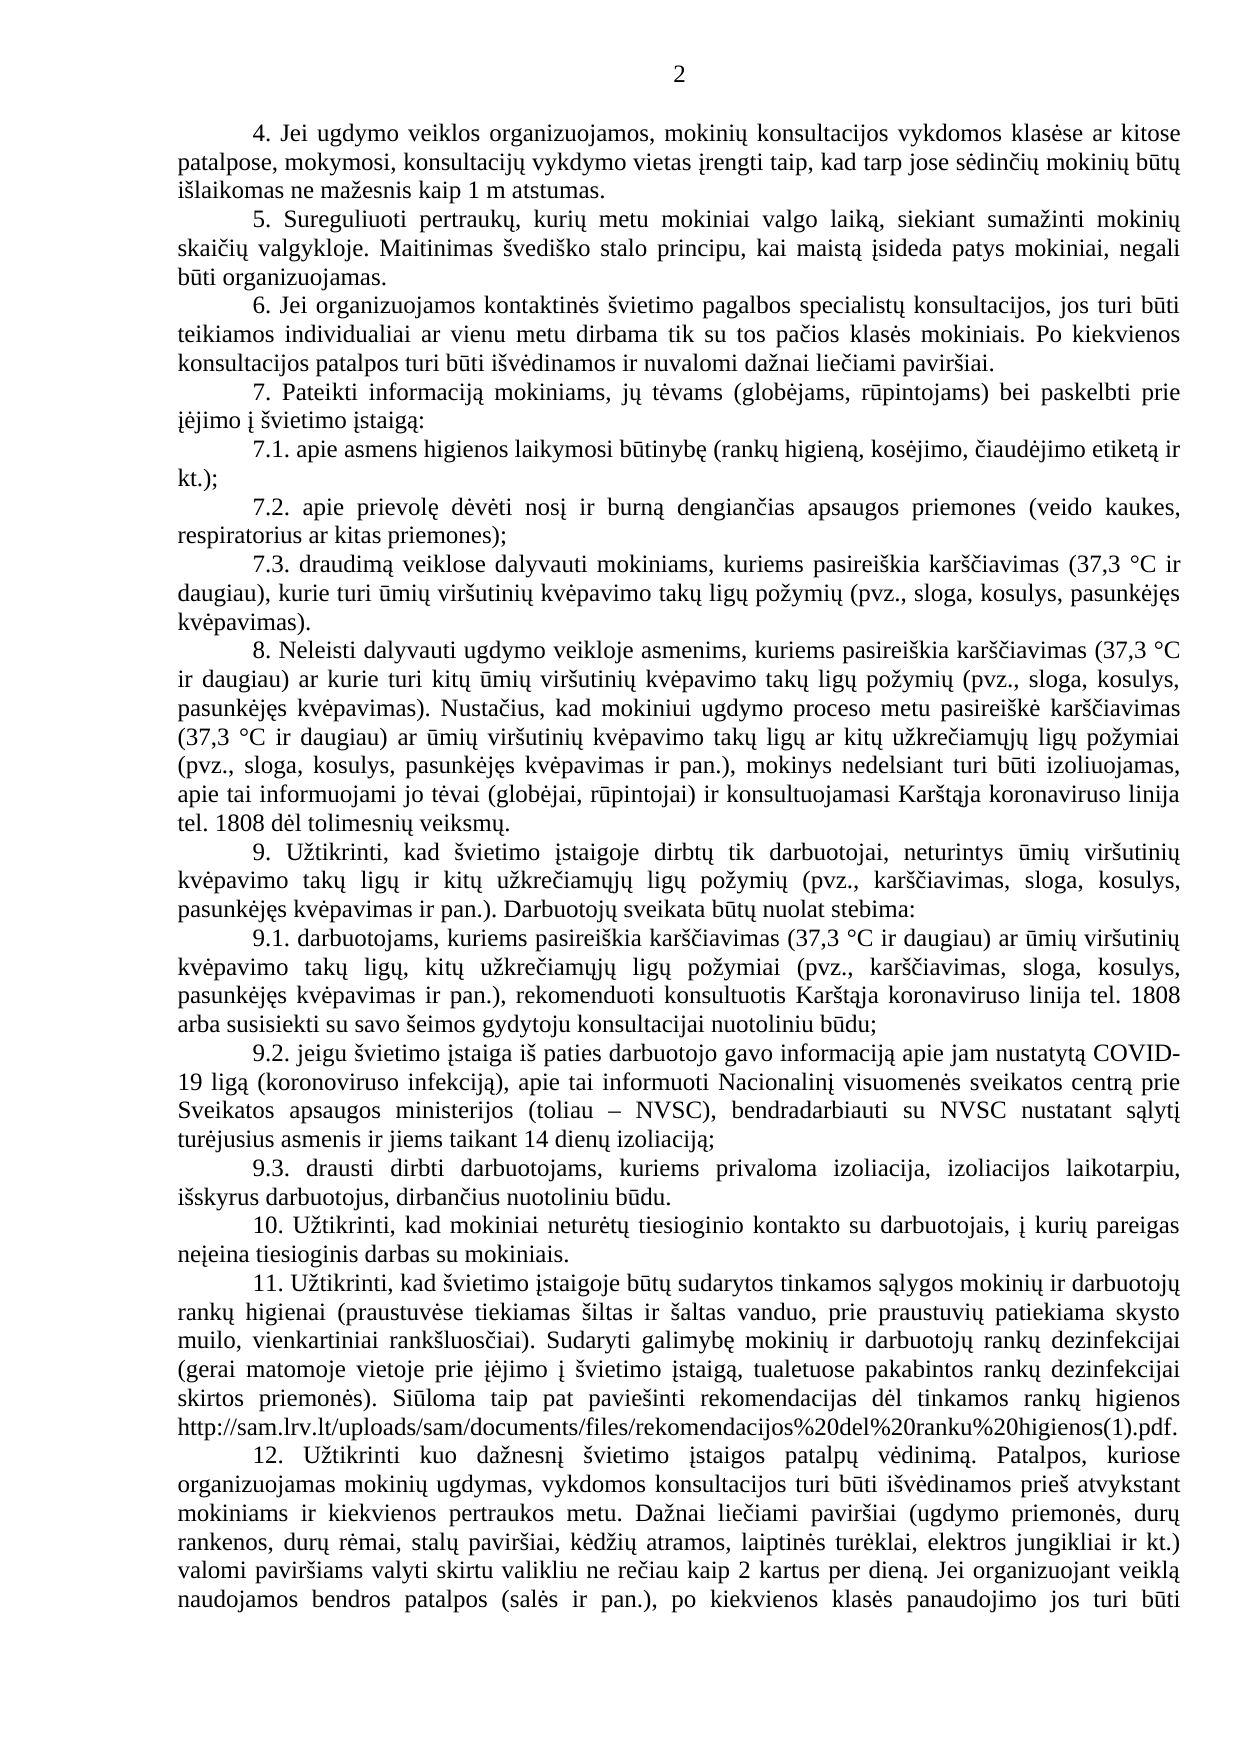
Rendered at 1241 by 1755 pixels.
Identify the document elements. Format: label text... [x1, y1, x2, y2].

text 12. Užtikrinti kuo dažnesnį švietimo įstaigos patalpų vėdinimą. Patalpos, kuriose organizuojamas mokinių ugdymas, vykdomos konsultacijos turi būti išvėdinamos prieš atvykstant mokiniams ir kiekvienos pertraukos metu. Dažnai liečiami paviršiai (ugdymo priemonės, durų rankenos, durų rėmai, stalų paviršiai, kėdžių atramos, laiptinės turėklai, elektros jungikliai ir kt.) valomi paviršiams valyti skirtu valikliu ne rečiau kaip 2 kartus per dieną. Jei organizuojant veiklą naudojamos bendros patalpos (salės ir pan.), po kiekvienos klasės panaudojimo jos turi būti [177, 1441, 1181, 1613]
text 11. Užtikrinti, kad švietimo įstaigoje būtų sudarytos tinkamos sąlygos mokinių ir darbuotojų rankų higienai (praustuvėse tiekiamas šiltas ir šaltas vanduo, prie praustuvių patiekiama skysto muilo, vienkartiniai rankšluosčiai). Sudaryti galimybę mokinių ir darbuotojų rankų dezinfekcijai (gerai matomoje vietoje prie įėjimo į švietimo įstaigą, tualetuose pakabintos rankų dezinfekcijai skirtos priemonės). Siūloma taip pat paviešinti rekomendacijas dėl tinkamos rankų higienos http://sam.lrv.lt/uploads/sam/documents/files/rekomendacijos%20del%20ranku%20higienos(1).pdf. [177, 1268, 1181, 1441]
text 7. Pateikti informaciją mokiniams, jų tėvams (globėjams, rūpintojams) bei paskelbti prie įėjimo į švietimo įstaigą: [177, 377, 1181, 434]
text 7.2. apie prievolę dėvėti nosį ir burną dengiančias apsaugos priemones (veido kaukes, respiratorius ar kitas priemones); [177, 492, 1181, 549]
text 9.2. jeigu švietimo įstaiga iš paties darbuotojo gavo informaciją apie jam nustatytą COVID-19 ligą (koronoviruso infekciją), apie tai informuoti Nacionalinį visuomenės sveikatos centrą prie Sveikatos apsaugos ministerijos (toliau – NVSC), bendradarbiauti su NVSC nustatant sąlytį turėjusius asmenis ir jiems taikant 14 dienų izoliaciją; [177, 1038, 1181, 1153]
text 7.1. apie asmens higienos laikymosi būtinybę (rankų higieną, kosėjimo, čiaudėjimo etiketą ir kt.); [177, 434, 1181, 492]
text 6. Jei organizuojamos kontaktinės švietimo pagalbos specialistų konsultacijos, jos turi būti teikiamos individualiai ar vienu metu dirbama tik su tos pačios klasės mokiniais. Po kiekvienos konsultacijos patalpos turi būti išvėdinamos ir nuvalomi dažnai liečiami paviršiai. [177, 291, 1181, 377]
text 10. Užtikrinti, kad mokiniai neturėtų tiesioginio kontakto su darbuotojais, į kurių pareigas neįeina tiesioginis darbas su mokiniais. [177, 1211, 1181, 1268]
text 4. Jei ugdymo veiklos organizuojamos, mokinių konsultacijos vykdomos klasėse ar kitose patalpose, mokymosi, konsultacijų vykdymo vietas įrengti taip, kad tarp jose sėdinčių mokinių būtų išlaikomas ne mažesnis kaip 1 m atstumas. [177, 118, 1181, 204]
text 8. Neleisti dalyvauti ugdymo veikloje asmenims, kuriems pasireiškia karščiavimas (37,3 °C ir daugiau) ar kurie turi kitų ūmių viršutinių kvėpavimo takų ligų požymių (pvz., sloga, kosulys, pasunkėjęs kvėpavimas). Nustačius, kad mokiniui ugdymo proceso metu pasireiškė karščiavimas (37,3 °C ir daugiau) ar ūmių viršutinių kvėpavimo takų ligų ar kitų užkrečiamųjų ligų požymiai (pvz., sloga, kosulys, pasunkėjęs kvėpavimas ir pan.), mokinys nedelsiant turi būti izoliuojamas, apie tai informuojami jo tėvai (globėjai, rūpintojai) ir konsultuojamasi Karštąja koronaviruso linija tel. 1808 dėl tolimesnių veiksmų. [177, 636, 1181, 837]
text 5. Sureguliuoti pertraukų, kurių metu mokiniai valgo laiką, siekiant sumažinti mokinių skaičių valgykloje. Maitinimas švediško stalo principu, kai maistą įsideda patys mokiniai, negali būti organizuojamas. [177, 204, 1181, 291]
text 9. Užtikrinti, kad švietimo įstaigoje dirbtų tik darbuotojai, neturintys ūmių viršutinių kvėpavimo takų ligų ir kitų užkrečiamųjų ligų požymių (pvz., karščiavimas, sloga, kosulys, pasunkėjęs kvėpavimas ir pan.). Darbuotojų sveikata būtų nuolat stebima: [177, 837, 1181, 923]
text 9.3. drausti dirbti darbuotojams, kuriems privaloma izoliacija, izoliacijos laikotarpiu, išskyrus darbuotojus, dirbančius nuotoliniu būdu. [177, 1153, 1181, 1211]
text 7.3. draudimą veiklose dalyvauti mokiniams, kuriems pasireiškia karščiavimas (37,3 °C ir daugiau), kurie turi ūmių viršutinių kvėpavimo takų ligų požymių (pvz., sloga, kosulys, pasunkėjęs kvėpavimas). [177, 549, 1181, 636]
text 9.1. darbuotojams, kuriems pasireiškia karščiavimas (37,3 °C ir daugiau) ar ūmių viršutinių kvėpavimo takų ligų, kitų užkrečiamųjų ligų požymiai (pvz., karščiavimas, sloga, kosulys, pasunkėjęs kvėpavimas ir pan.), rekomenduoti konsultuotis Karštąja koronaviruso linija tel. 1808 arba susisiekti su savo šeimos gydytoju konsultacijai nuotoliniu būdu; [177, 923, 1181, 1038]
